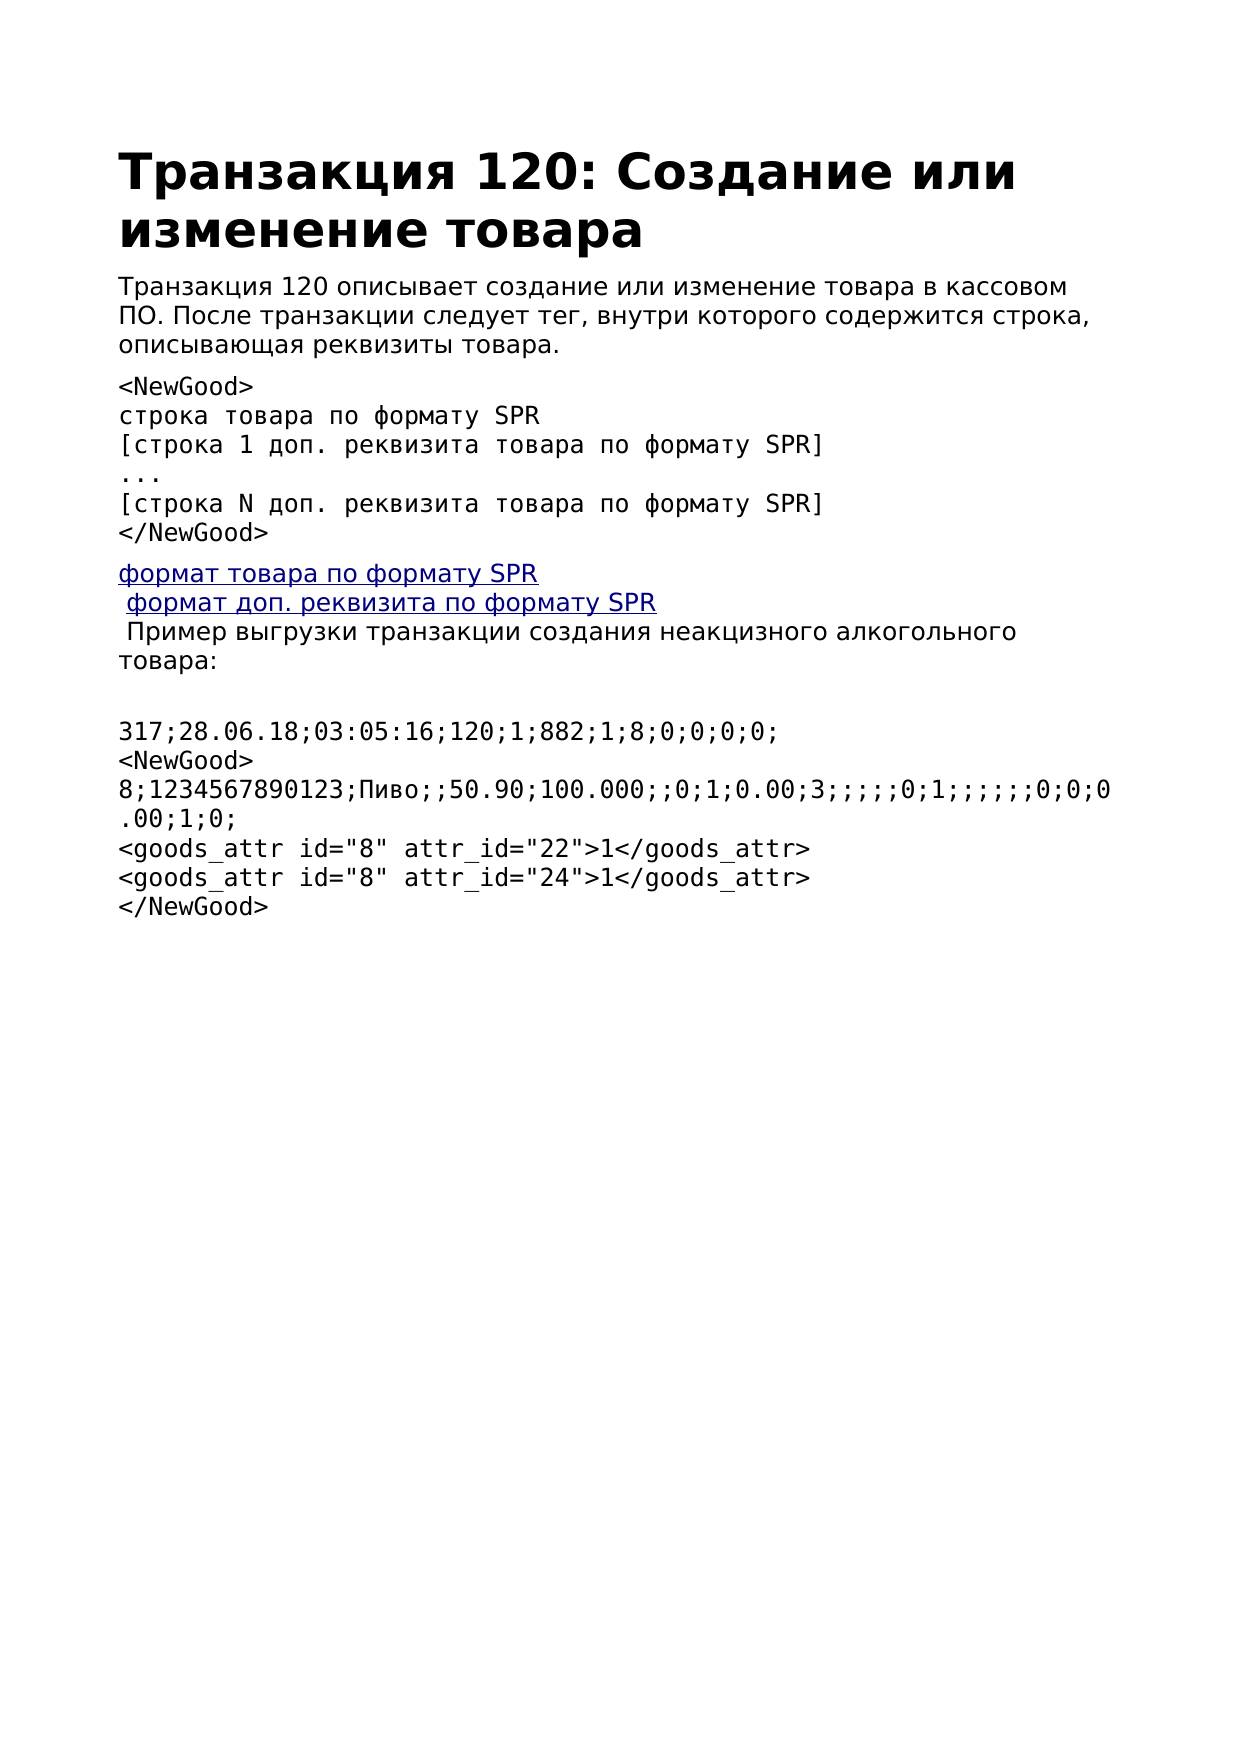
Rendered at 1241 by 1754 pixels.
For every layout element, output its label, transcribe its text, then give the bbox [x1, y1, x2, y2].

text формат товара по формату SPR формат доп. реквизита по формату SPR Пример выгрузки транзакции создания неакцизного алкогольного товара: [118, 559, 1122, 705]
text 317;28.06.18;03:05:16;120;1;882;1;8;0;0;0;0; <NewGood> 8;1234567890123;Пиво;;50.90;100.000;;0;1;0.00;3;;;;;0;1;;;;;;0;0;0.00;1;0; <goods_attr id="8" attr_id="22">1</goods_attr> <goods_attr id="8" attr_id="24">1</goods_attr> </NewGood> [118, 717, 1122, 921]
subtitle Транзакция 120: Создание или изменение товара [118, 143, 1122, 259]
text Транзакция 120 описывает создание или изменение товара в кассовом ПО. После транзакции следует тег, внутри которого содержится строка, описывающая реквизиты товара. [118, 272, 1122, 359]
text <NewGood> строка товара по формату SPR [строка 1 доп. реквизита товара по формату SPR] ... [строка N доп. реквизита товара по формату SPR] </NewGood> [118, 372, 1122, 547]
